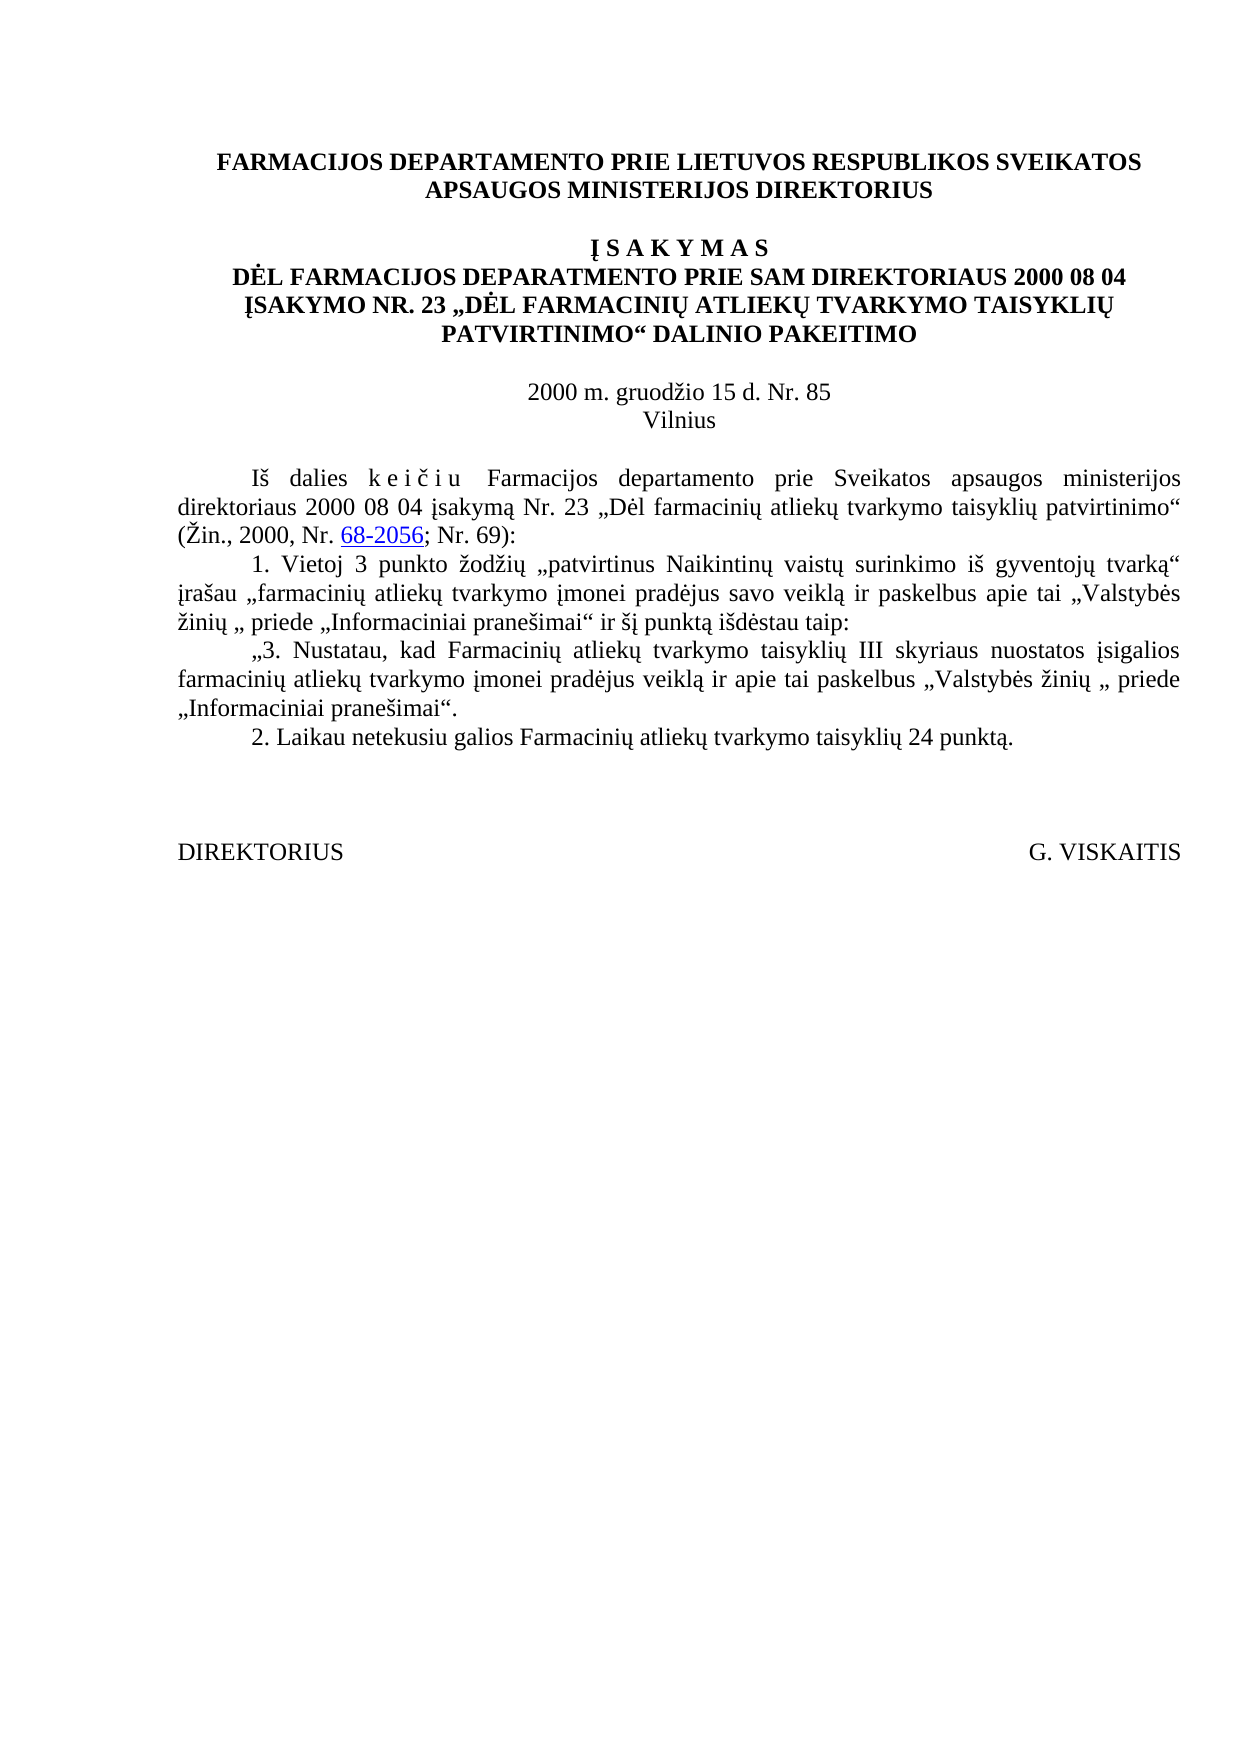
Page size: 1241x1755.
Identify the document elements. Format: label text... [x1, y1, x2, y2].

text 2000 m. gruodžio 15 d. Nr. 85 [177, 377, 1181, 406]
text Iš dalies keičiu Farmacijos departamento prie Sveikatos apsaugos ministerijos direktoriaus 2000 08 04 įsakymą Nr. 23 „Dėl farmacinių atliekų tvarkymo taisyklių patvirtinimo“ (Žin., 2000, Nr. 68-2056; Nr. 69): [177, 463, 1181, 549]
text 1. Vietoj 3 punkto žodžių „patvirtinus Naikintinų vaistų surinkimo iš gyventojų tvarką“ įrašau „farmacinių atliekų tvarkymo įmonei pradėjus savo veiklą ir paskelbus apie tai „Valstybės žinių „ priede „Informaciniai pranešimai“ ir šį punktą išdėstau taip: [177, 549, 1181, 636]
text Vilnius [177, 406, 1181, 434]
text 2. Laikau netekusiu galios Farmacinių atliekų tvarkymo taisyklių 24 punktą. [177, 722, 1181, 751]
text Į S A K Y M A S [177, 233, 1181, 262]
text FARMACIJOS DEPARTAMENTO PRIE LIETUVOS RESPUBLIKOS SVEIKATOS APSAUGOS MINISTERIJOS DIREKTORIUS [177, 147, 1181, 204]
text „3. Nustatau, kad Farmacinių atliekų tvarkymo taisyklių III skyriaus nuostatos įsigalios farmacinių atliekų tvarkymo įmonei pradėjus veiklą ir apie tai paskelbus „Valstybės žinių „ priede „Informaciniai pranešimai“. [177, 636, 1181, 722]
text DĖL FARMACIJOS DEPARATMENTO PRIE SAM DIREKTORIAUS 2000 08 04 ĮSAKYMO NR. 23 „DĖL FARMACINIŲ ATLIEKŲ TVARKYMO TAISYKLIŲ PATVIRTINIMO“ DALINIO PAKEITIMO [177, 262, 1181, 348]
text Direktorius G. Viskaitis [177, 837, 1181, 866]
